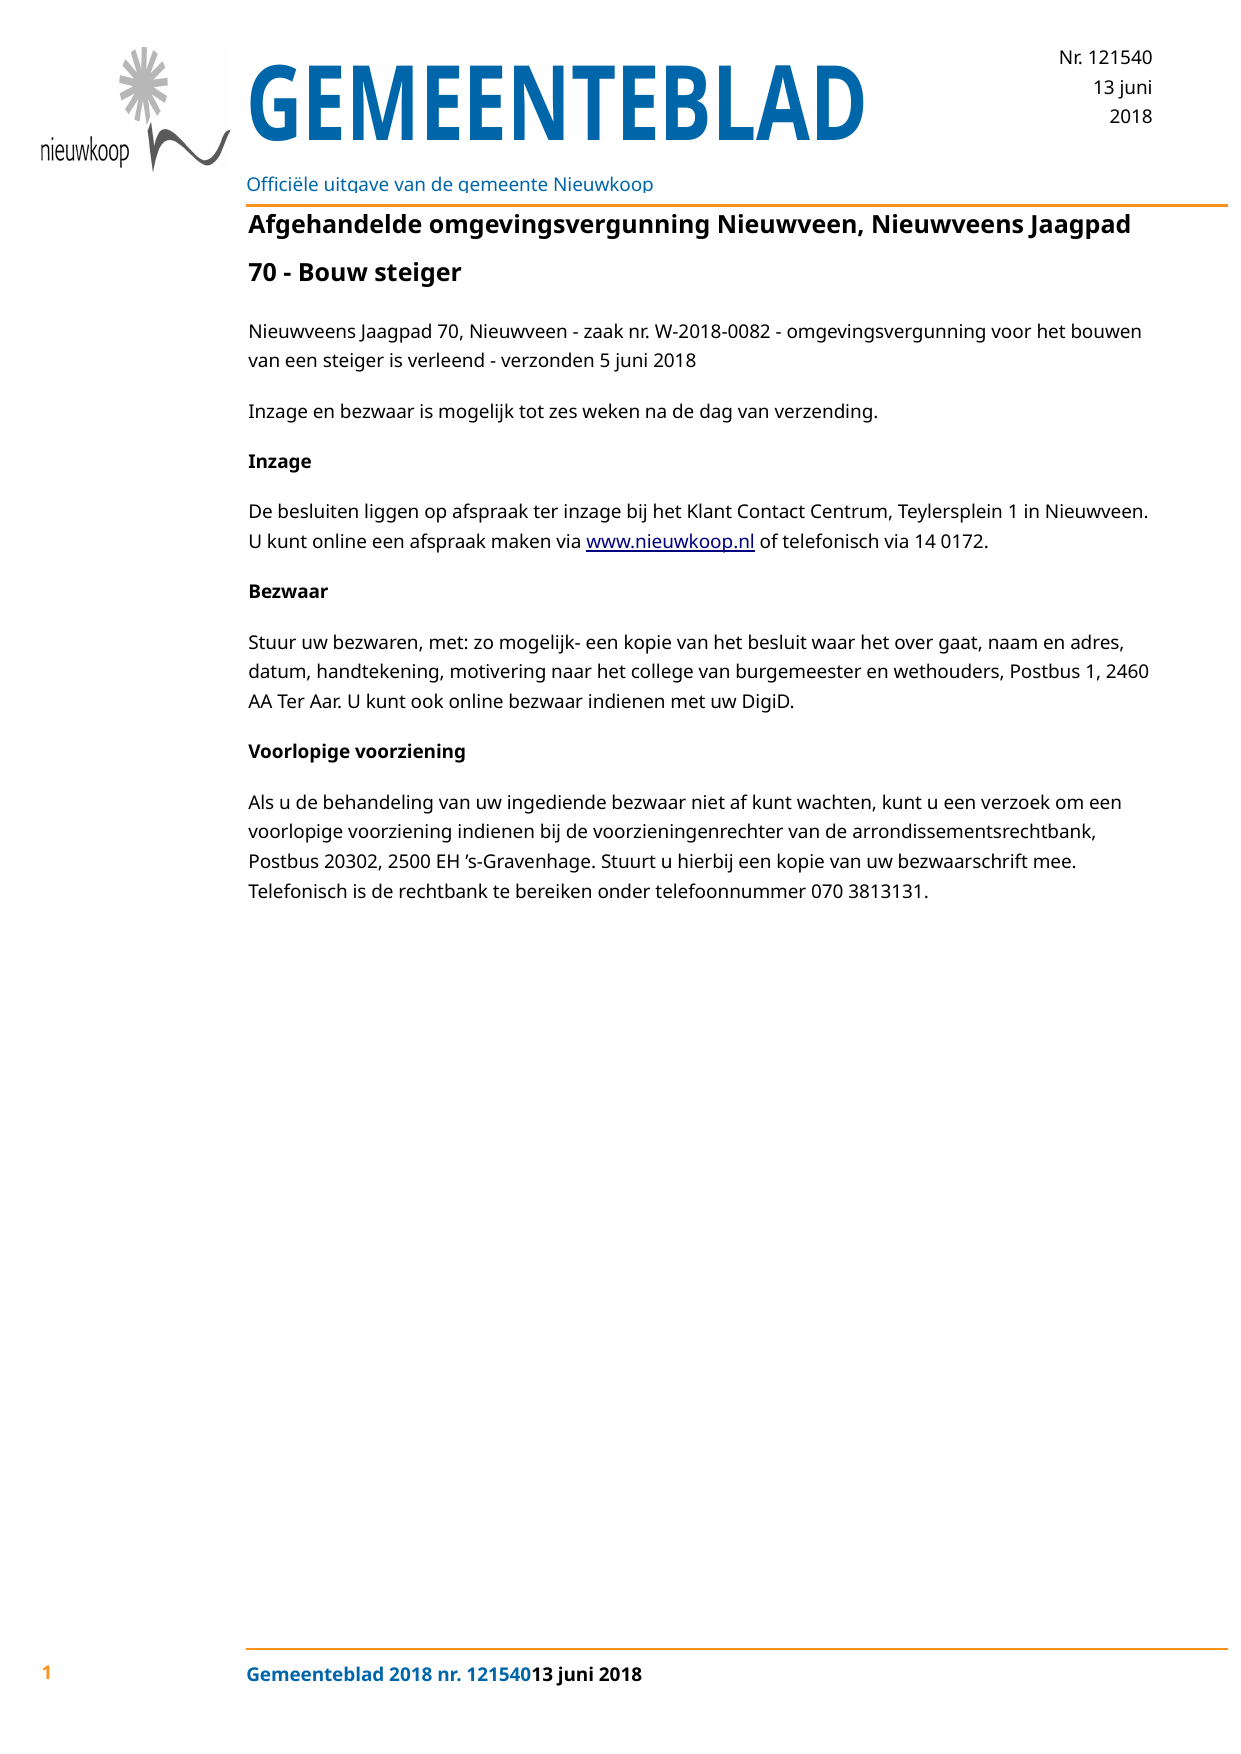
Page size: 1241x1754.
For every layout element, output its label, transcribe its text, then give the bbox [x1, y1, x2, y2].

text Nieuwveens Jaagpad 70, Nieuwveen - zaak nr. W-2018-0082 - omgevingsvergunning voor het bouwen van een steiger is verleend - verzonden 5 juni 2018 [248, 318, 1152, 373]
text Inzage [248, 448, 1152, 474]
text Bezwaar [248, 579, 1152, 604]
text De besluiten liggen op afspraak ter inzage bij het Klant Contact Centrum, Teylersplein 1 in Nieuwveen. U kunt online een afspraak maken via www.nieuwkoop.nl of telefonisch via 14 0172. [248, 499, 1152, 554]
text Afgehandelde omgevingsvergunning Nieuwveen, Nieuwveens Jaagpad 70 - Bouw steiger [248, 207, 1152, 288]
text Voorlopige voorziening [248, 739, 1152, 764]
picture [41, 47, 231, 172]
text Inzage en bezwaar is mogelijk tot zes weken na de dag van verzending. [248, 398, 1152, 424]
text Stuur uw bezwaren, met: zo mogelijk- een kopie van het besluit waar het over gaat, naam en adres, datum, handtekening, motivering naar het college van burgemeester en wethouders, Postbus 1, 2460 AA Ter Aar. U kunt ook online bezwaar indienen met uw DigiD. [248, 629, 1152, 714]
text Als u de behandeling van uw ingediende bezwaar niet af kunt wachten, kunt u een verzoek om een voorlopige voorziening indienen bij de voorzieningenrechter van de arrondissementsrechtbank, Postbus 20302, 2500 EH ’s-Gravenhage. Stuurt u hierbij een kopie van uw bezwaarschrift mee. Telefonisch is de rechtbank te bereiken onder telefoonnummer 070 3813131. [248, 789, 1152, 904]
